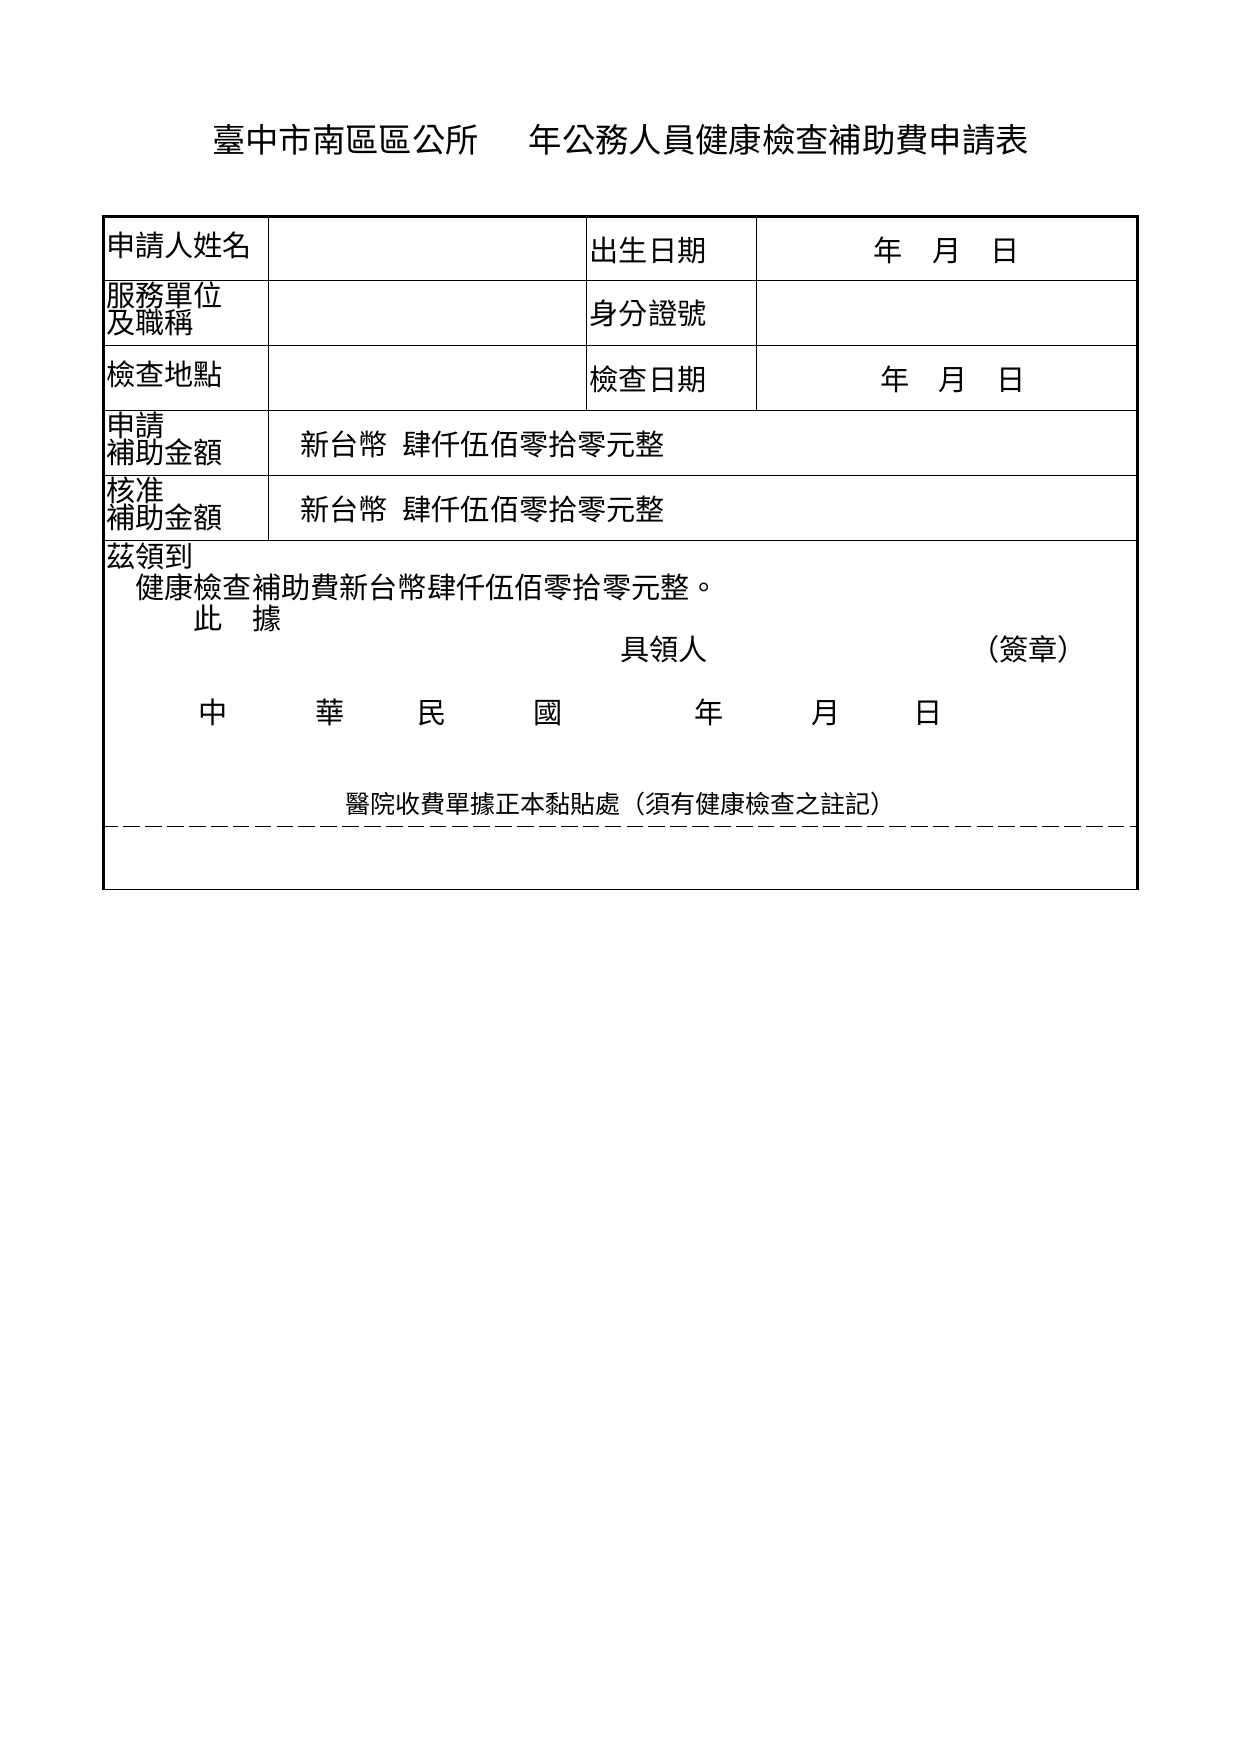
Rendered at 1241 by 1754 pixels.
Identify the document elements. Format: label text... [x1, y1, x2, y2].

table_header 年 月 日 [757, 218, 1136, 279]
table_cell 服務單位 及職稱 [105, 281, 268, 344]
table_cell [269, 281, 586, 344]
table_cell 身分證號 [587, 281, 756, 344]
table_header [269, 218, 586, 279]
table_header 出生日期 [587, 218, 756, 279]
table_cell 核准 補助金額 [105, 476, 268, 539]
table_cell 新台幣 肆仟伍佰零拾零元整 [269, 411, 1136, 474]
text 臺中市南區區公所 年公務人員健康檢查補助費申請表 [118, 113, 1122, 162]
table_cell 新台幣 肆仟伍佰零拾零元整 [269, 476, 1136, 539]
table_cell 年 月 日 [757, 346, 1136, 409]
table_cell [757, 281, 1136, 344]
table_cell 檢查地點 [105, 346, 268, 409]
table_header 申請人姓名 [105, 218, 268, 279]
table_cell 檢查日期 [587, 346, 756, 409]
table_cell 申請 補助金額 [105, 411, 268, 474]
table_cell 茲領到 健康檢查補助費新台幣肆仟伍佰零拾零元整。 此 據 具領人 （簽章） 中 華 民 國 年 月 日 醫院收費單據正本黏貼處（須有健康檢查之註記） [105, 541, 1136, 826]
table_cell [105, 826, 1136, 889]
table_cell [269, 346, 586, 409]
